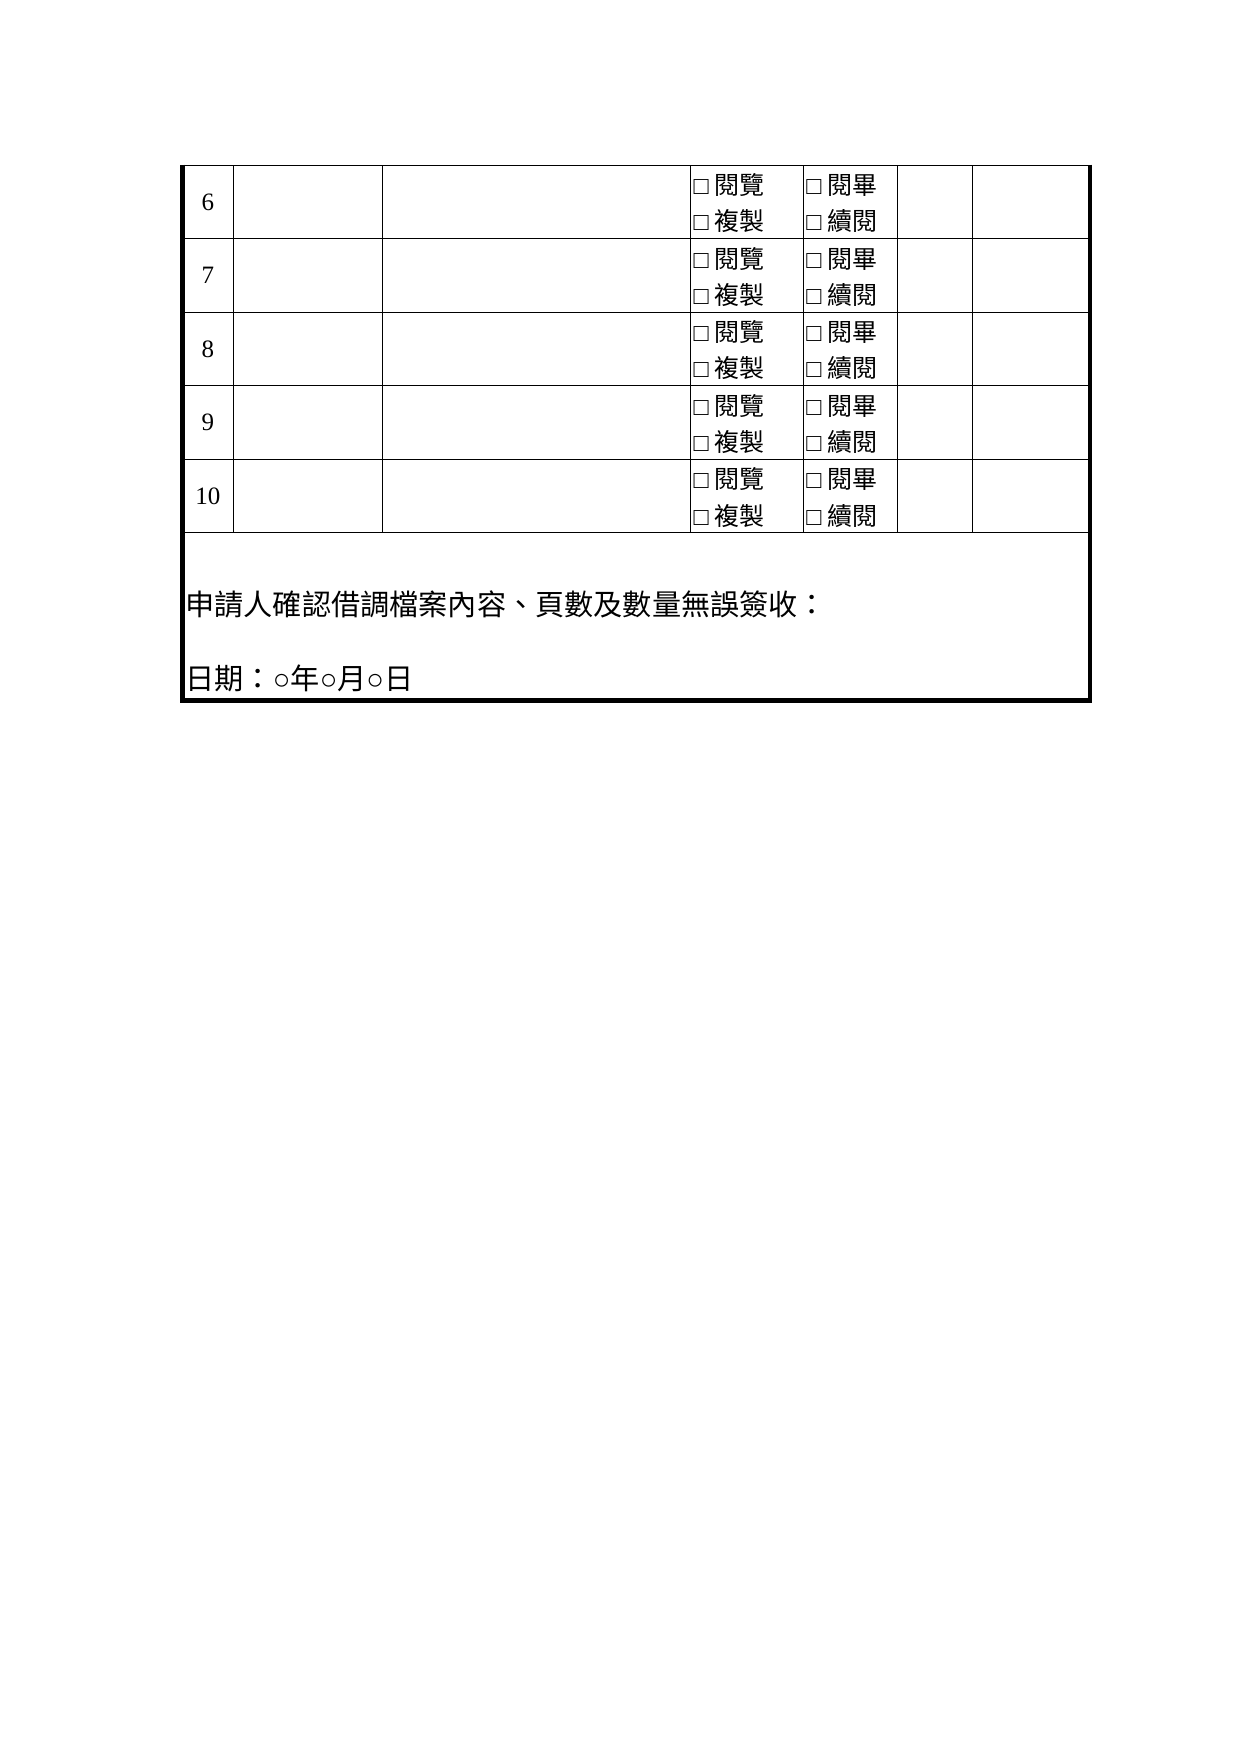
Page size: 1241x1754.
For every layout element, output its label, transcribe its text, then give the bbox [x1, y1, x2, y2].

table_cell [234, 239, 382, 312]
table_cell □ 閱畢 □ 續閱 [804, 313, 897, 385]
table_cell [234, 166, 382, 238]
table_cell □ 閱覽 □ 複製 [691, 460, 803, 532]
table_cell [234, 313, 382, 385]
table_cell □ 閱畢 □ 續閱 [804, 386, 897, 459]
table_cell □ 閱覽 □ 複製 [691, 386, 803, 459]
table_cell [234, 386, 382, 459]
table_cell 9 [185, 386, 233, 459]
table_cell [973, 313, 1088, 385]
table_cell [383, 386, 690, 459]
table_cell [898, 166, 972, 238]
table_cell 10 [185, 460, 233, 532]
table_cell □ 閱覽 □ 複製 [691, 166, 803, 238]
table_cell [898, 313, 972, 385]
table_cell [973, 166, 1088, 238]
table_cell [973, 460, 1088, 532]
table_cell □ 閱畢 □ 續閱 [804, 239, 897, 312]
table_cell [973, 239, 1088, 312]
table_cell [898, 239, 972, 312]
table_cell 8 [185, 313, 233, 385]
table_cell [383, 460, 690, 532]
table_cell □ 閱覽 □ 複製 [691, 313, 803, 385]
table_cell [234, 460, 382, 532]
table_cell □ 閱覽 □ 複製 [691, 239, 803, 312]
table_cell 申請人確認借調檔案內容、頁數及數量無誤簽收： 日期：○年○月○日 [185, 533, 1088, 698]
table_cell [383, 239, 690, 312]
table_cell [383, 313, 690, 385]
table_cell [898, 460, 972, 532]
table_cell [383, 166, 690, 238]
table_cell □ 閱畢 □ 續閱 [804, 460, 897, 532]
table_cell [973, 386, 1088, 459]
table_cell □ 閱畢 □ 續閱 [804, 166, 897, 238]
table_cell 6 [185, 166, 233, 238]
table_cell [898, 386, 972, 459]
table_cell 7 [185, 239, 233, 312]
